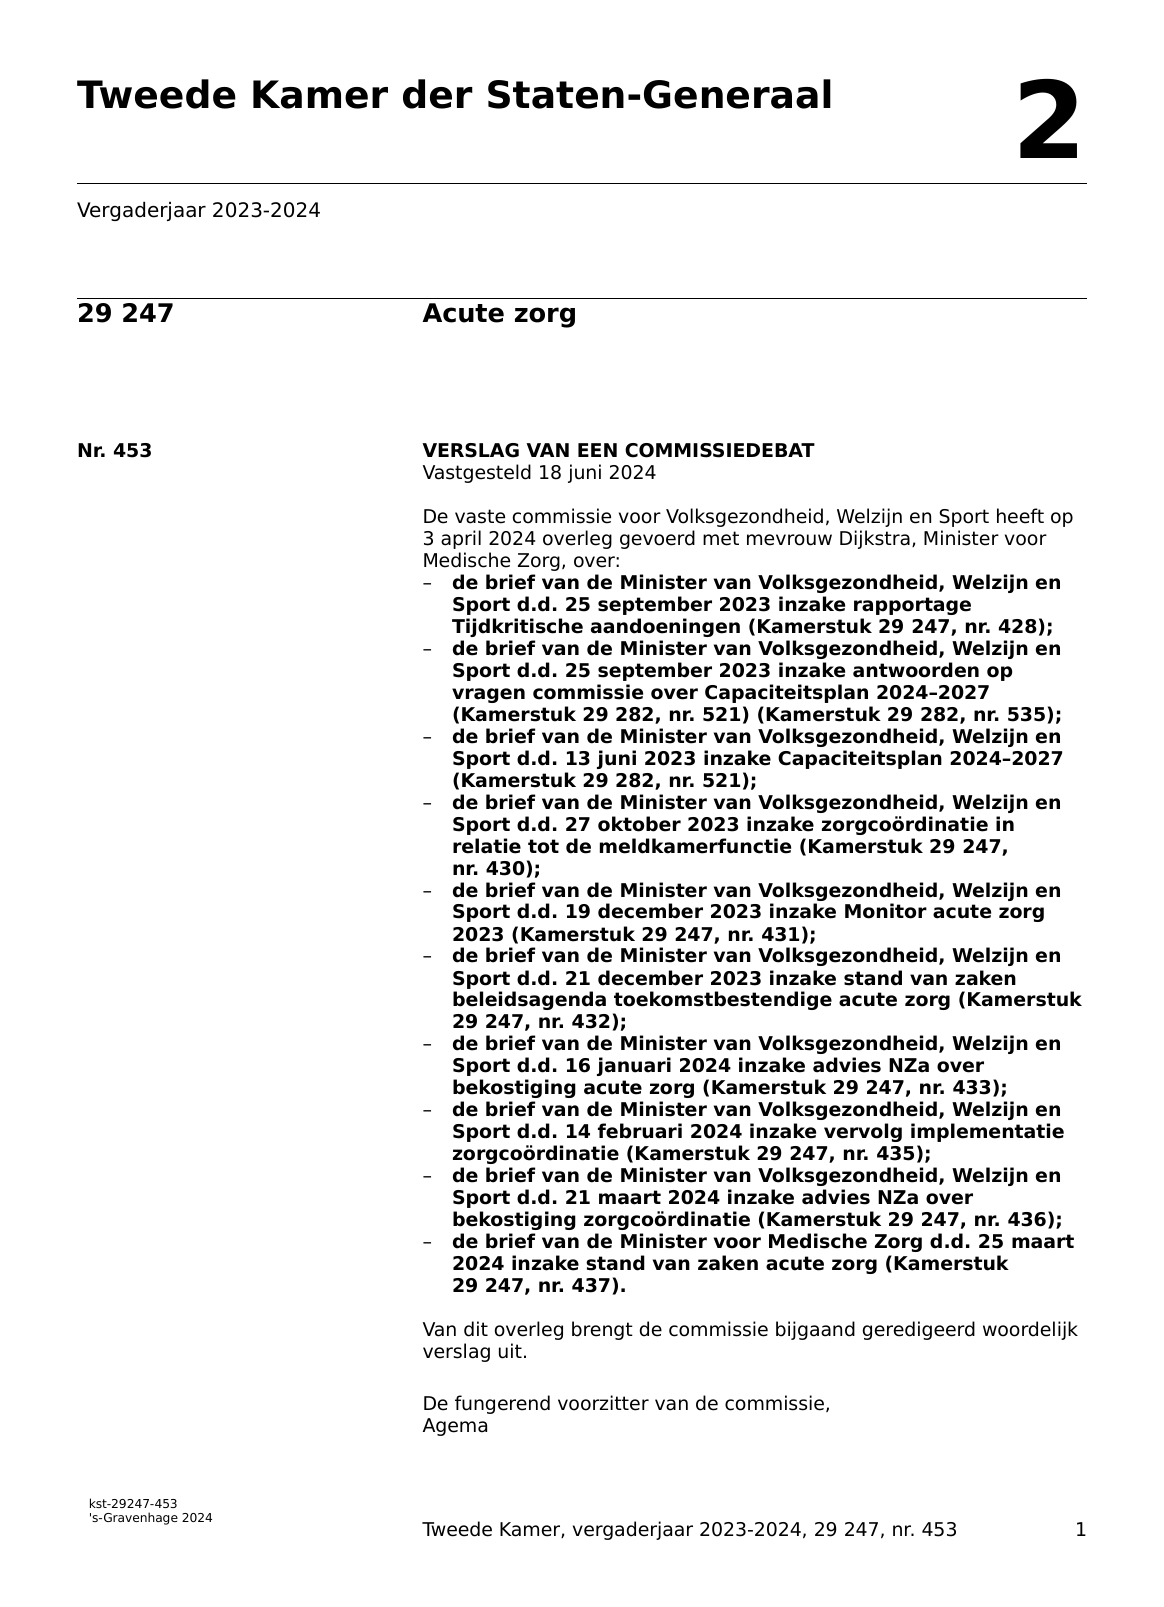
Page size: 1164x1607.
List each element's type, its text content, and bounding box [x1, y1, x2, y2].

text – de brief van de Minister van Volksgezondheid, Welzijn en Sport d.d. 14 februari 2024 inzake vervolg implementatie zorgcoördinatie (Kamerstuk 29 247, nr. 435); [422, 1099, 1087, 1165]
text – de brief van de Minister van Volksgezondheid, Welzijn en Sport d.d. 27 oktober 2023 inzake zorgcoördinatie in relatie tot de meldkamerfunctie (Kamerstuk 29 247, nr. 430); [422, 792, 1087, 879]
text – de brief van de Minister van Volksgezondheid, Welzijn en Sport d.d. 21 december 2023 inzake stand van zaken beleidsagenda toekomstbestendige acute zorg (Kamerstuk 29 247, nr. 432); [422, 945, 1087, 1033]
text – de brief van de Minister van Volksgezondheid, Welzijn en Sport d.d. 16 januari 2024 inzake advies NZa over bekostiging acute zorg (Kamerstuk 29 247, nr. 433); [422, 1033, 1087, 1099]
table_header Tweede Kamer der Staten-Generaal [77, 59, 886, 183]
text – de brief van de Minister van Volksgezondheid, Welzijn en Sport d.d. 19 december 2023 inzake Monitor acute zorg 2023 (Kamerstuk 29 247, nr. 431); [422, 879, 1087, 945]
text Vastgesteld 18 juni 2024 [422, 462, 1087, 484]
subtitle Nr. 453 VERSLAG VAN EEN COMMISSIEDEBAT [77, 440, 1087, 462]
table_header 2 [886, 59, 1087, 183]
text – de brief van de Minister voor Medische Zorg d.d. 25 maart 2024 inzake stand van zaken acute zorg (Kamerstuk 29 247, nr. 437). [422, 1231, 1087, 1297]
text – de brief van de Minister van Volksgezondheid, Welzijn en Sport d.d. 21 maart 2024 inzake advies NZa over bekostiging zorgcoördinatie (Kamerstuk 29 247, nr. 436); [422, 1165, 1087, 1231]
text De fungerend voorzitter van de commissie, Agema [422, 1393, 1087, 1437]
text – de brief van de Minister van Volksgezondheid, Welzijn en Sport d.d. 13 juni 2023 inzake Capaciteitsplan 2024–2027 (Kamerstuk 29 282, nr. 521); [422, 726, 1087, 792]
text – de brief van de Minister van Volksgezondheid, Welzijn en Sport d.d. 25 september 2023 inzake antwoorden op vragen commissie over Capaciteitsplan 2024–2027 (Kamerstuk 29 282, nr. 521) (Kamerstuk 29 282, nr. 535); [422, 638, 1087, 726]
subtitle 29 247 Acute zorg [77, 299, 1087, 329]
text De vaste commissie voor Volksgezondheid, Welzijn en Sport heeft op 3 april 2024 overleg gevoerd met mevrouw Dijkstra, Minister voor Medische Zorg, over: [422, 506, 1087, 572]
text – de brief van de Minister van Volksgezondheid, Welzijn en Sport d.d. 25 september 2023 inzake rapportage Tijdkritische aandoeningen (Kamerstuk 29 247, nr. 428); [422, 572, 1087, 638]
text kst-29247-453 [88, 1497, 323, 1511]
text 's-Gravenhage 2024 [88, 1511, 323, 1525]
text Van dit overleg brengt de commissie bijgaand geredigeerd woordelijk verslag uit. [422, 1319, 1087, 1363]
table_cell Vergaderjaar 2023-2024 [77, 184, 1087, 298]
